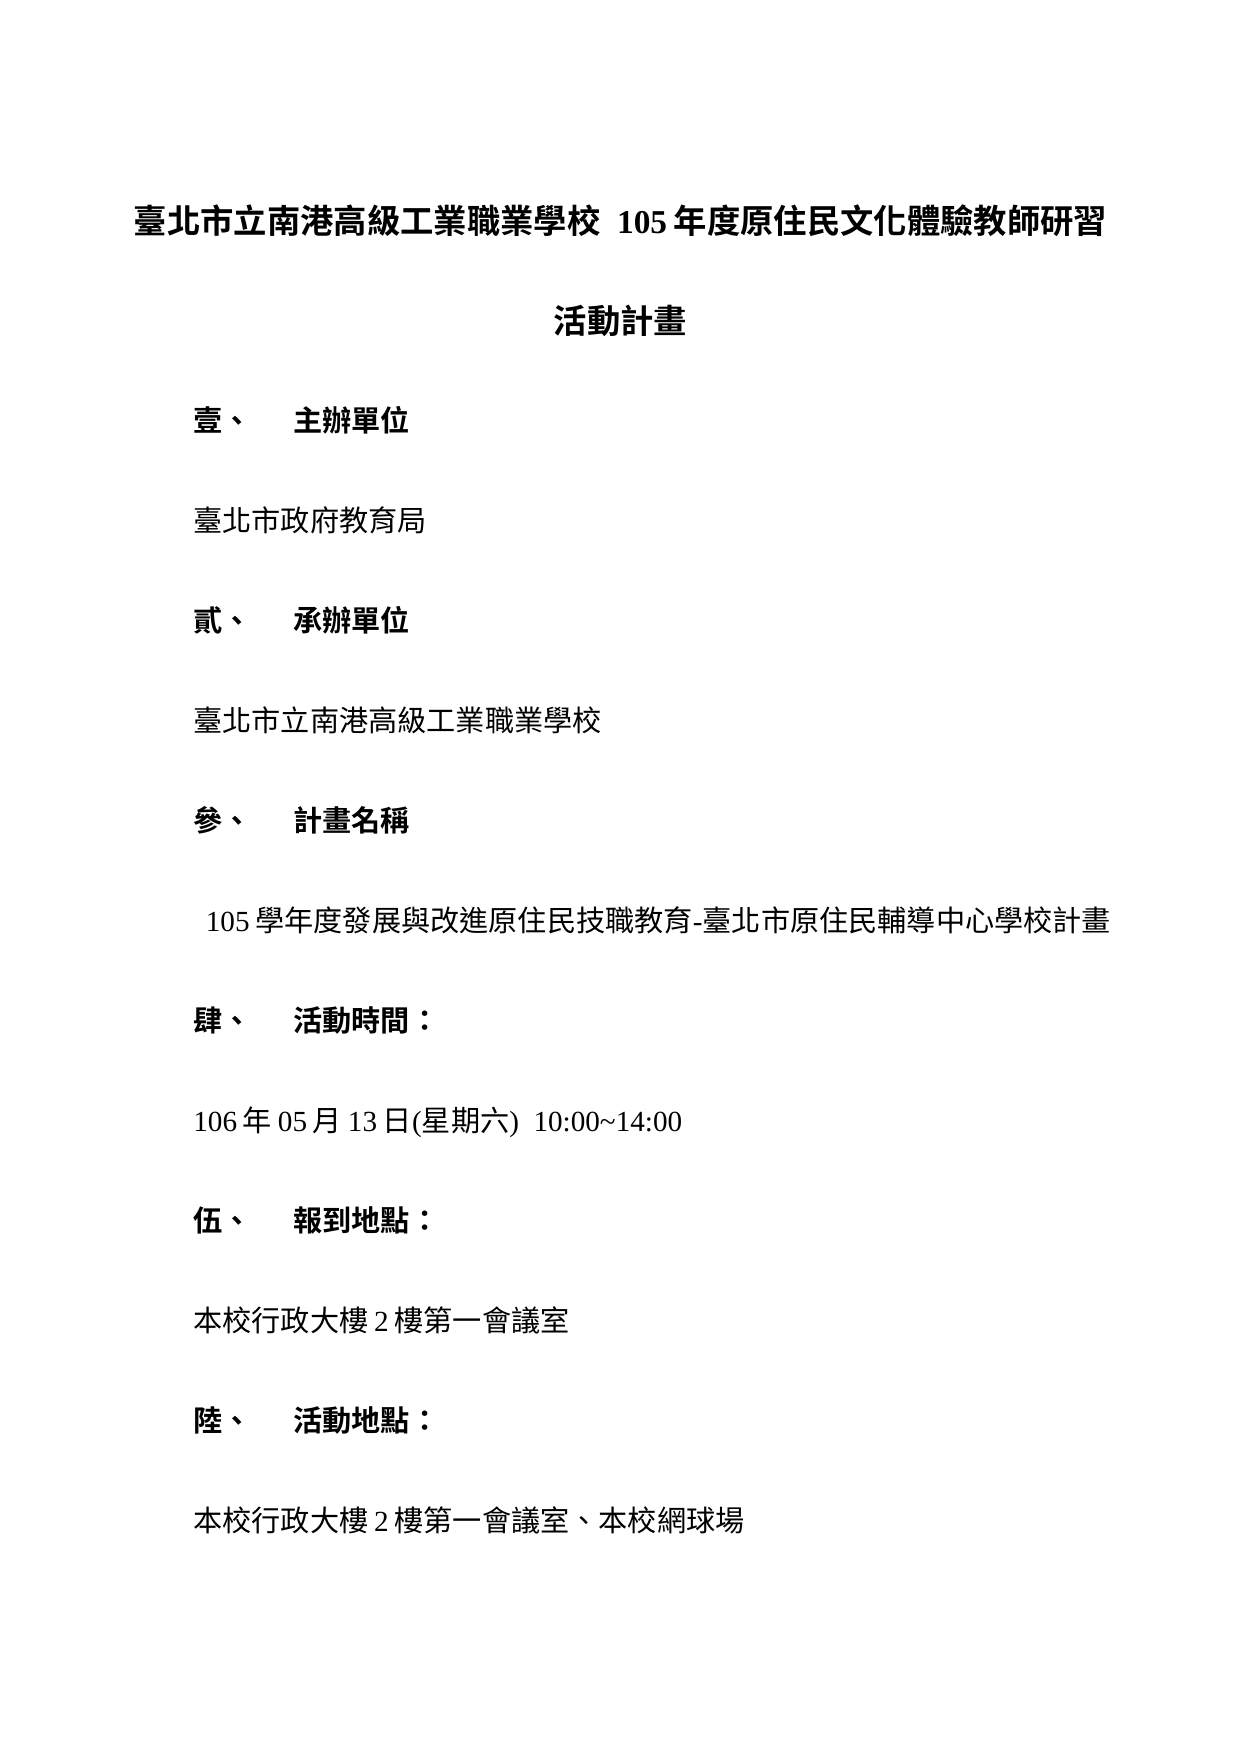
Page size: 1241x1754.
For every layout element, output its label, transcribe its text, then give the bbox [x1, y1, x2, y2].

text 臺北市政府教育局 [193, 477, 1122, 539]
list 活動地點： [193, 1377, 1122, 1439]
list 主辦單位 [193, 377, 1122, 439]
list 活動時間： [193, 977, 1122, 1039]
list 承辦單位 [193, 577, 1122, 639]
list 計畫名稱 [193, 777, 1122, 839]
text 本校行政大樓2樓第一會議室 [193, 1277, 1122, 1339]
text 本校行政大樓2樓第一會議室、本校網球場 [193, 1477, 1122, 1539]
text 106年05月13日(星期六) 10:00~14:00 [193, 1077, 1122, 1139]
text 活動計畫 [118, 277, 1122, 339]
text 臺北市立南港高級工業職業學校 [193, 677, 1122, 739]
text 臺北市立南港高級工業職業學校 105年度原住民文化體驗教師研習 [118, 177, 1122, 239]
list 報到地點： [193, 1177, 1122, 1239]
text 105學年度發展與改進原住民技職教育-臺北市原住民輔導中心學校計畫 [206, 877, 1122, 939]
